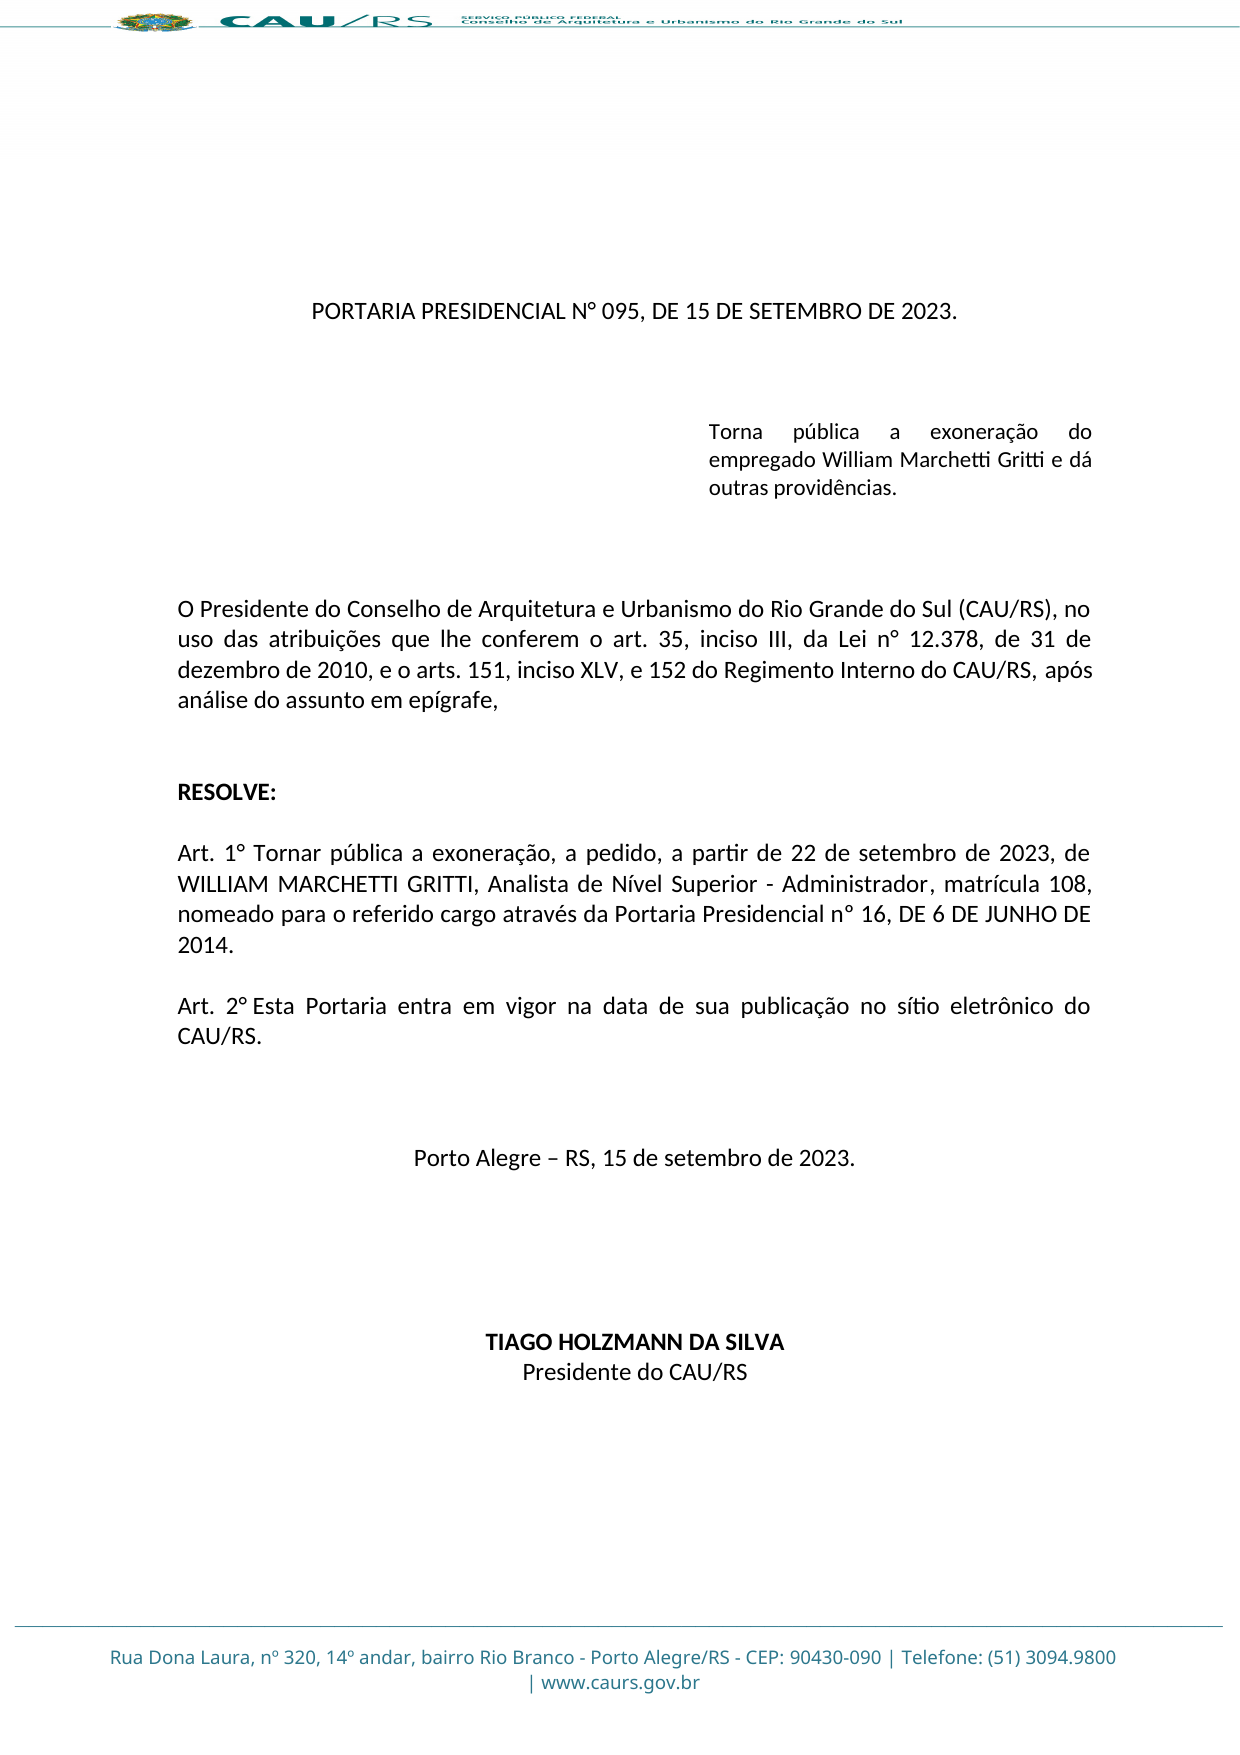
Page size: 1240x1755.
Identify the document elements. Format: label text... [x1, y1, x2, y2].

text Porto Alegre – RS, 15 de setembro de 2023. [177, 1142, 1093, 1173]
text Torna pública a exoneração do empregado William Marchetti Gritti e dá outras providências. [709, 417, 1093, 502]
text Presidente do CAU/RS [177, 1356, 1093, 1387]
text PORTARIA PRESIDENCIAL N° 095, DE 15 DE SETEMBRO DE 2023. [177, 295, 1093, 326]
text O Presidente do Conselho de Arquitetura e Urbanismo do Rio Grande do Sul (CAU/RS), no uso das atribuições que lhe conferem o art. 35, inciso III, da Lei n° 12.378, de 31 de dezembro de 2010, e o arts. 151, inciso XLV, e 152 do Regimento Interno do CAU/RS, após análise do assunto em epígrafe, [177, 593, 1093, 715]
text Art. 2° Esta Portaria entra em vigor na data de sua publicação no sítio eletrônico do CAU/RS. [177, 990, 1093, 1051]
text Art. 1° Tornar pública a exoneração, a pedido, a partir de 22 de setembro de 2023, de WILLIAM MARCHETTI GRITTI, Analista de Nível Superior - Administrador, matrícula 108, nomeado para o referido cargo através da Portaria Presidencial nº 16, DE 6 DE JUNHO DE 2014. [177, 837, 1093, 959]
text RESOLVE: [177, 776, 1093, 807]
text TIAGO HOLZMANN DA SILVA [177, 1326, 1093, 1356]
